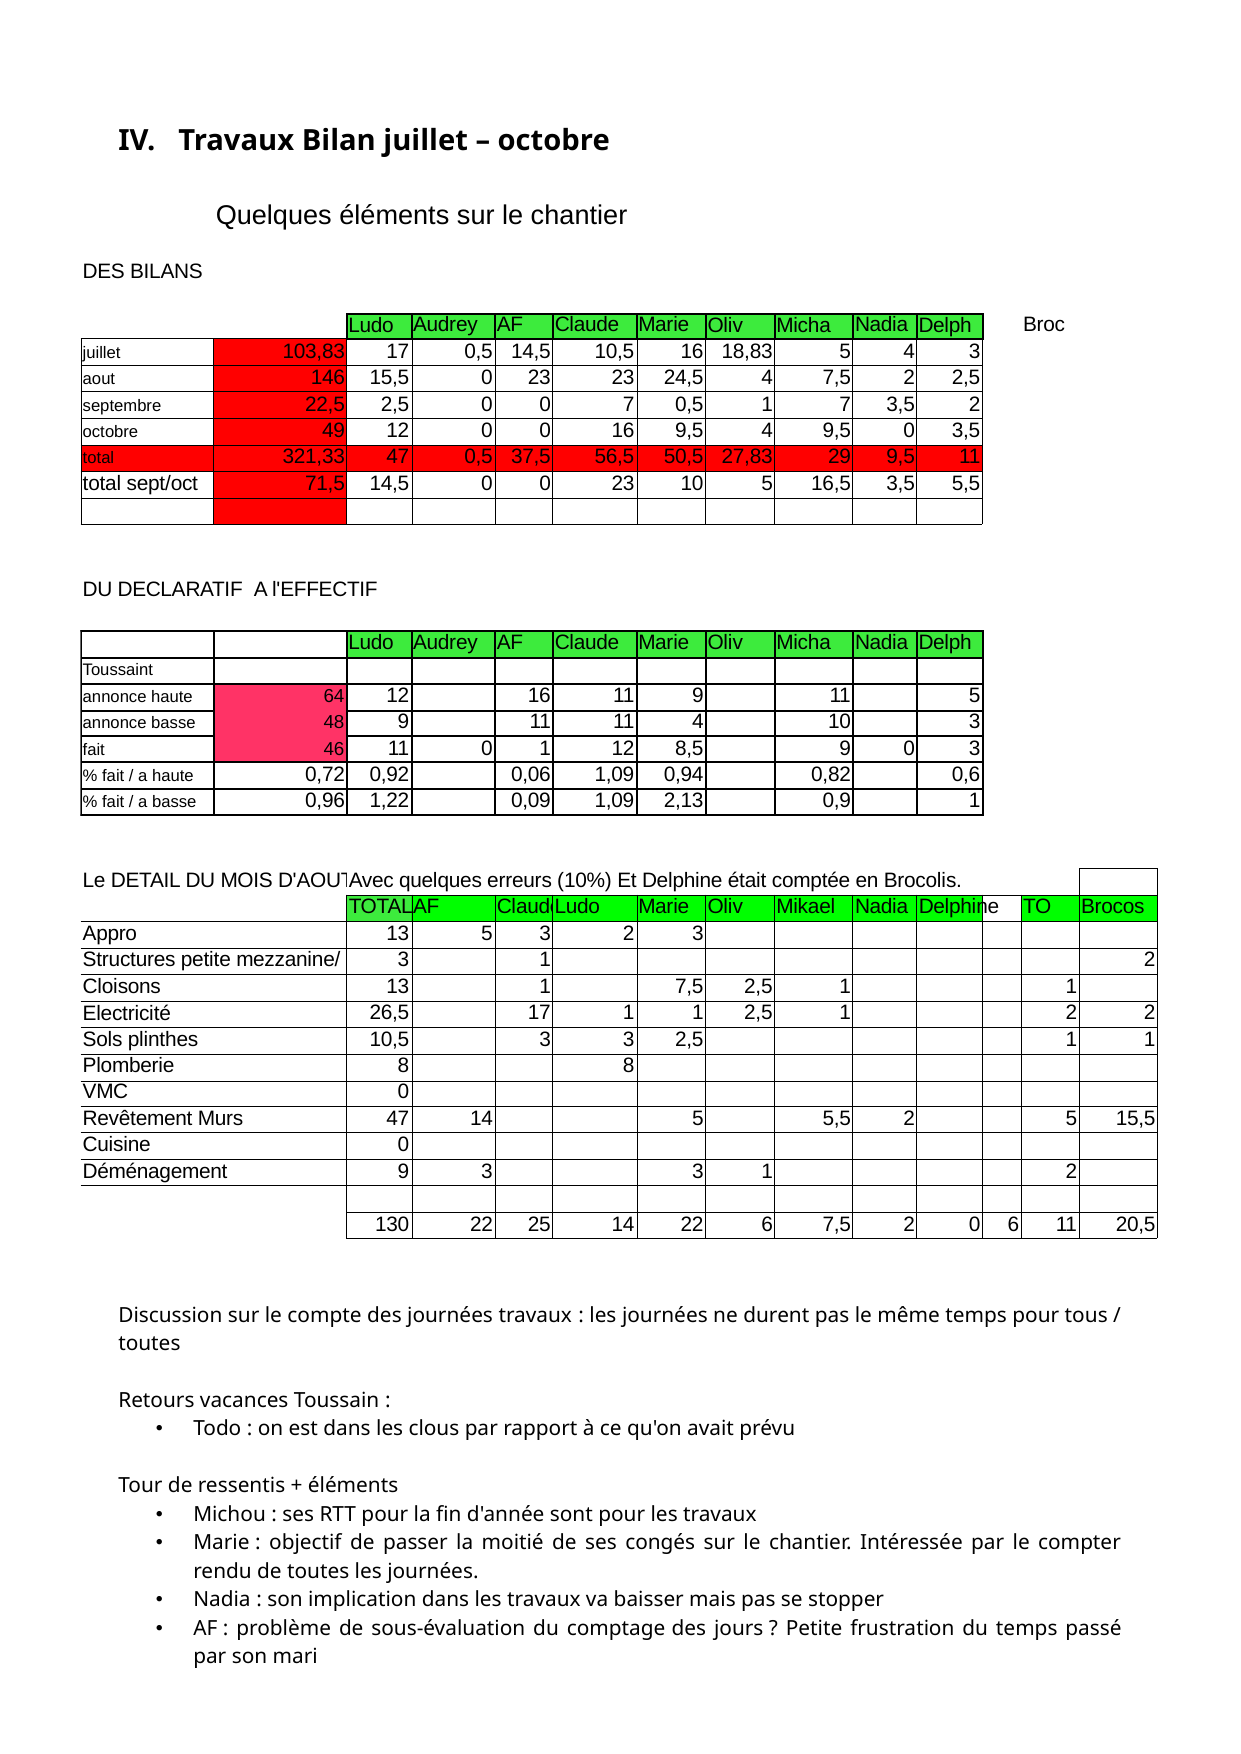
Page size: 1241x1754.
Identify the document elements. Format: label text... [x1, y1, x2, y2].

list Marie : objectif de passer la moitié de ses congés sur le chantier. Intéressée par le compter rendu de toutes les journées. [156, 1527, 1122, 1584]
text Discussion sur le compte des journées travaux : les journées ne durent pas le même temps pour tous / toutes [118, 1300, 1122, 1357]
list Todo : on est dans les clous par rapport à ce qu'on avait prévu [156, 1413, 1122, 1442]
list Nadia : son implication dans les travaux va baisser mais pas se stopper [156, 1584, 1122, 1613]
list Michou : ses RTT pour la fin d'année sont pour les travaux [156, 1499, 1122, 1527]
text Retours vacances Toussain : [118, 1385, 1122, 1413]
subtitle Travaux Bilan juillet – octobre [118, 119, 1122, 158]
text Tour de ressentis + éléments [118, 1470, 1122, 1499]
list AF : problème de sous-évaluation du comptage des jours ? Petite frustration du temps passé par son mari [156, 1613, 1122, 1669]
